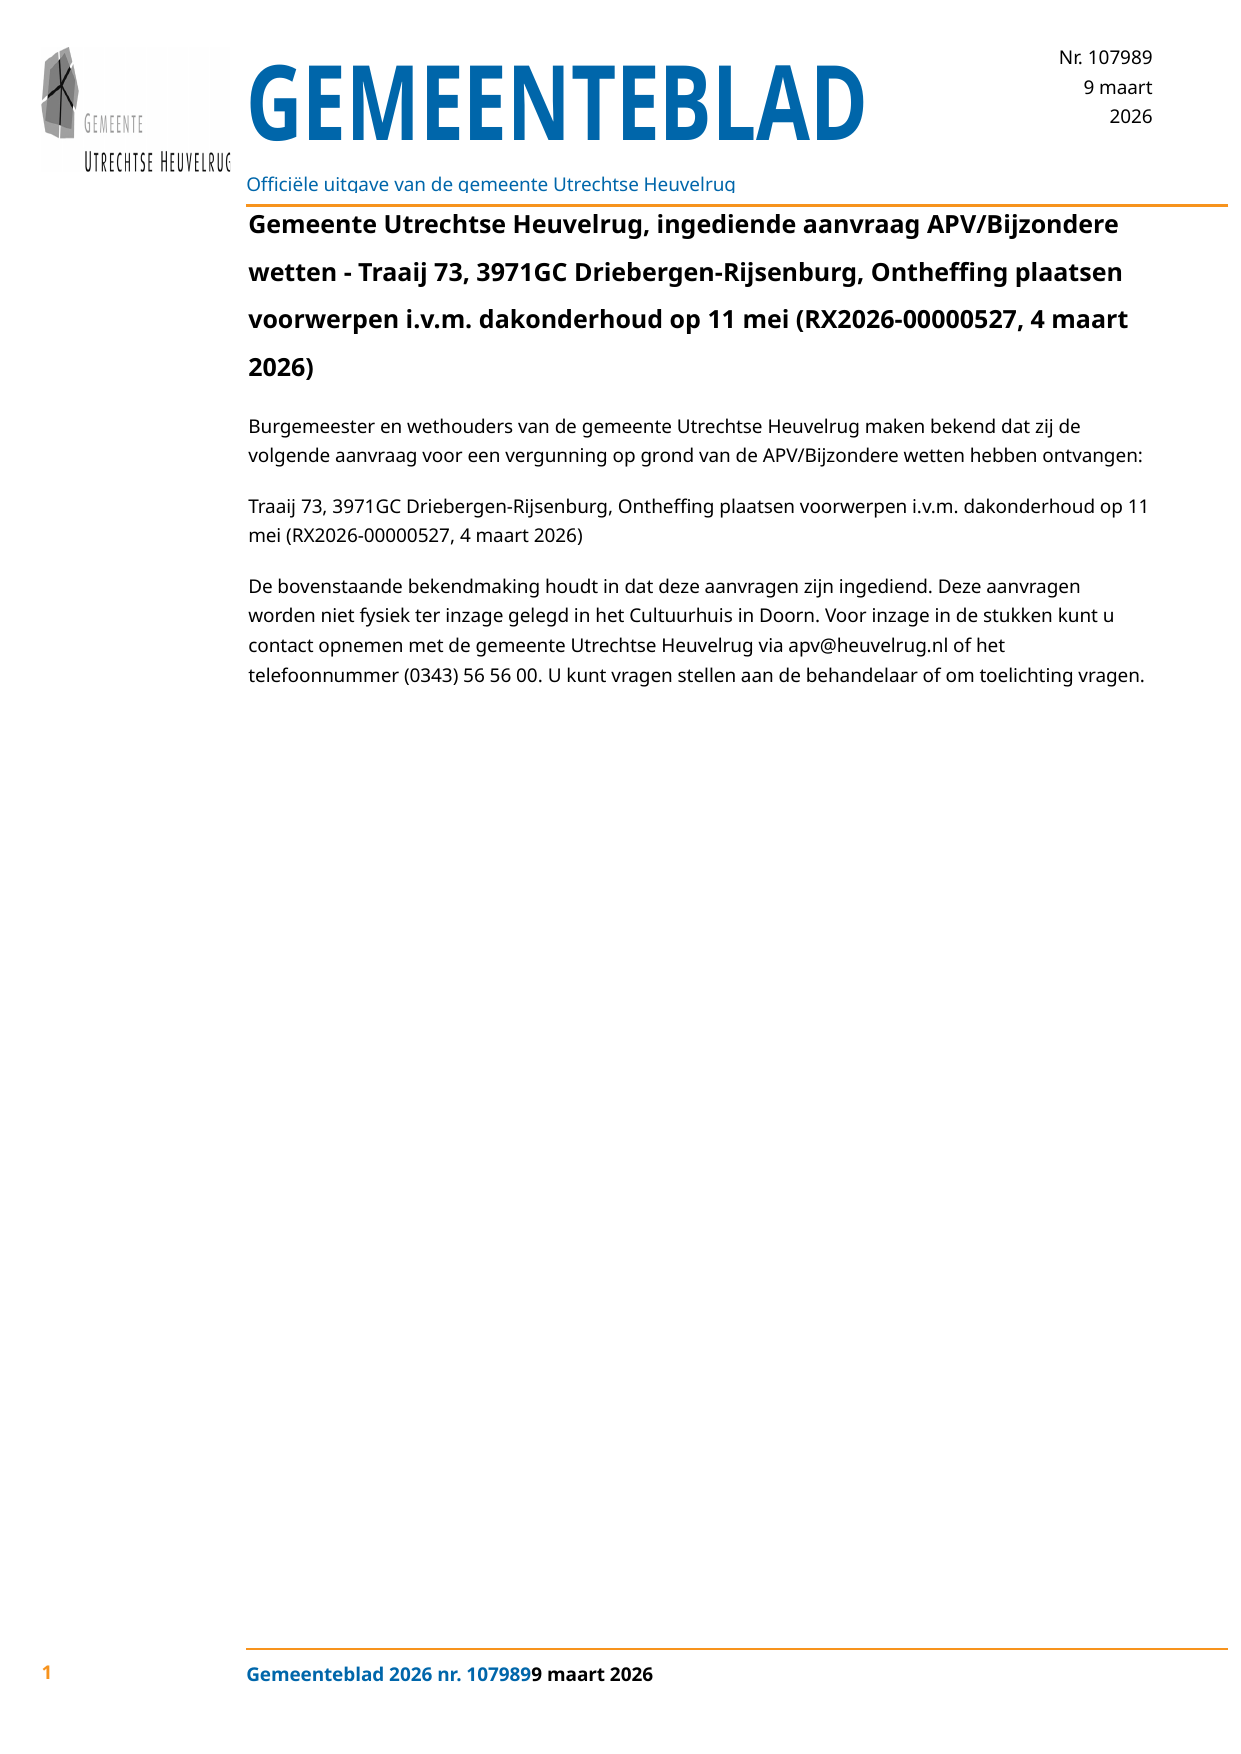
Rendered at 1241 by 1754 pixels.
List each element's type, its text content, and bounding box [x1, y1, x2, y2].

text Traaij 73, 3971GC Driebergen-Rijsenburg, Ontheffing plaatsen voorwerpen i.v.m. dakonderhoud op 11 mei (RX2026-00000527, 4 maart 2026) [248, 493, 1152, 548]
text De bovenstaande bekendmaking houdt in dat deze aanvragen zijn ingediend. Deze aanvragen worden niet fysiek ter inzage gelegd in het Cultuurhuis in Doorn. Voor inzage in de stukken kunt u contact opnemen met de gemeente Utrechtse Heuvelrug via apv@heuvelrug.nl of het telefoonnummer (0343) 56 56 00. U kunt vragen stellen aan de behandelaar of om toelichting vragen. [248, 573, 1152, 688]
picture [41, 47, 231, 172]
text Gemeente Utrechtse Heuvelrug, ingediende aanvraag APV/Bijzondere wetten - Traaij 73, 3971GC Driebergen-Rijsenburg, Ontheffing plaatsen voorwerpen i.v.m. dakonderhoud op 11 mei (RX2026-00000527, 4 maart 2026) [248, 207, 1152, 384]
text Burgemeester en wethouders van de gemeente Utrechtse Heuvelrug maken bekend dat zij de volgende aanvraag voor een vergunning op grond van de APV/Bijzondere wetten hebben ontvangen: [248, 413, 1152, 468]
